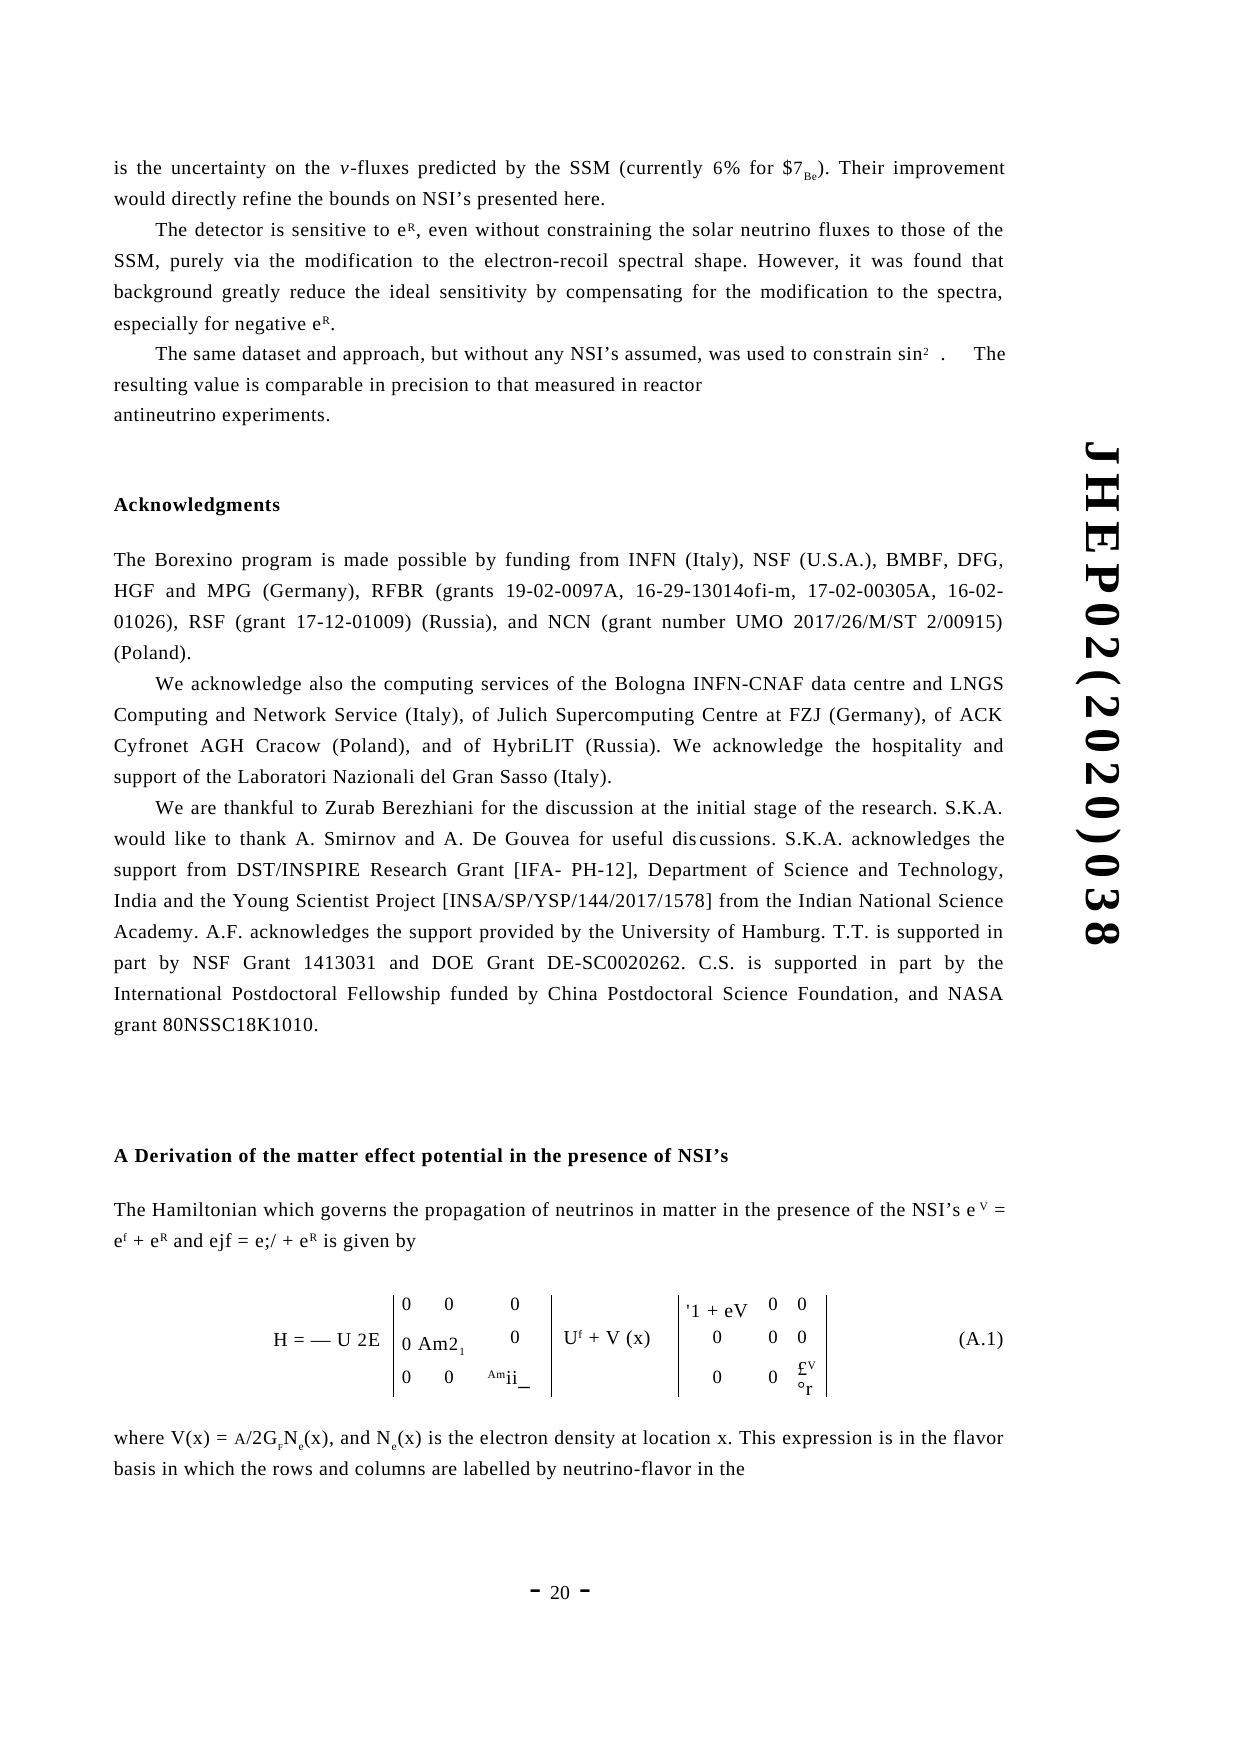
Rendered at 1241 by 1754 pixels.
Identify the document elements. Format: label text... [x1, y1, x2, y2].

table_header '1 + eV [679, 1295, 756, 1302]
table_cell 0 [679, 1347, 756, 1360]
table_header '1 + eV [679, 1322, 756, 1328]
table_cell 0 [679, 1387, 756, 1397]
table_header 0 [787, 1295, 826, 1328]
table_cell 0 [787, 1328, 826, 1360]
table_header 0 [481, 1295, 551, 1328]
table_cell 0 Am21 [394, 1328, 481, 1360]
text The Borexino program is made possible by funding from INFN (Italy), NSF (U.S.A.), BMBF, DFG, HGF and MPG (Germany), RFBR (grants 19-02-0097A, 16-29-13014ofi-m, 17-02-00305A, 16-02-01026), RSF (grant 17-12-01009) (Russia), and NCN (grant number UMO 2017/26/M/ST 2/00915) (Poland). [113, 541, 1005, 665]
text (A.1) [958, 1330, 1012, 1349]
text antineutrino experiments. [113, 397, 1007, 428]
text We are thankful to Zurab Berezhiani for the discussion at the initial stage of the research. S.K.A. would like to thank A. Smirnov and A. De Gouvea for useful dis­cussions. S.K.A. acknowledges the support from DST/INSPIRE Research Grant [IFA- PH-12], Department of Science and Technology, India and the Young Scientist Project [INSA/SP/YSP/144/2017/1578] from the Indian National Science Academy. A.F. acknowl­edges the support provided by the University of Hamburg. T.T. is supported in part by NSF Grant 1413031 and DOE Grant DE-SC0020262. C.S. is supported in part by the International Postdoctoral Fellowship funded by China Postdoctoral Science Foundation, and NASA grant 80NSSC18K1010. [113, 789, 1005, 1038]
text JHEP02(2020)038 [1079, 440, 1129, 998]
subtitle Acknowledgments [113, 495, 1007, 515]
table_cell 0 [481, 1328, 551, 1360]
table_header 0 [428, 1295, 481, 1328]
table_cell 0 [679, 1360, 756, 1369]
table_cell [552, 1360, 678, 1397]
table_cell 0 [756, 1328, 787, 1360]
table_header 0 [394, 1295, 427, 1328]
table_cell 0 [428, 1360, 481, 1397]
subtitle A Derivation of the matter effect potential in the presence of NSI’s [113, 1147, 1007, 1166]
text where V(x) = a/2GfNe(x), and Ne(x) is the electron density at location x. This expression is in the flavor basis in which the rows and columns are labelled by neutrino-flavor in the [113, 1419, 1005, 1481]
table_header [552, 1295, 678, 1328]
text The Hamiltonian which governs the propagation of neutrinos in matter in the presence of the NSI’s eV = ef + eR and ejf = e;/ + eR is given by [113, 1191, 1005, 1253]
text H = — U 2E [273, 1334, 381, 1349]
table_cell Uf + V (x) [552, 1328, 678, 1360]
table_cell Amii_ [481, 1360, 551, 1397]
text The detector is sensitive to eR, even without constraining the solar neutrino fluxes to those of the SSM, purely via the modification to the electron-recoil spectral shape. However, it was found that background greatly reduce the ideal sensitivity by compensating for the modification to the spectra, especially for negative eR. [113, 212, 1005, 336]
table_cell 0 [756, 1360, 787, 1397]
text We acknowledge also the computing services of the Bologna INFN-CNAF data centre and LNGS Computing and Network Service (Italy), of Julich Supercomputing Centre at FZJ (Germany), of ACK Cyfronet AGH Cracow (Poland), and of HybriLIT (Russia). We acknowledge the hospitality and support of the Laboratori Nazionali del Gran Sasso (Italy). [113, 665, 1005, 789]
table_cell 0 [394, 1360, 427, 1397]
text The same dataset and approach, but without any NSI’s assumed, was used to con­strain sin2 . The resulting value is comparable in precision to that measured in reactor [113, 336, 1005, 397]
text is the uncertainty on the v-fluxes predicted by the SSM (currently 6% for $7Be). Their improvement would directly refine the bounds on NSI’s presented here. [113, 149, 1005, 212]
text - 20 - [529, 1571, 593, 1606]
table_cell £V °r [787, 1360, 797, 1397]
table_header 0 [756, 1295, 787, 1328]
